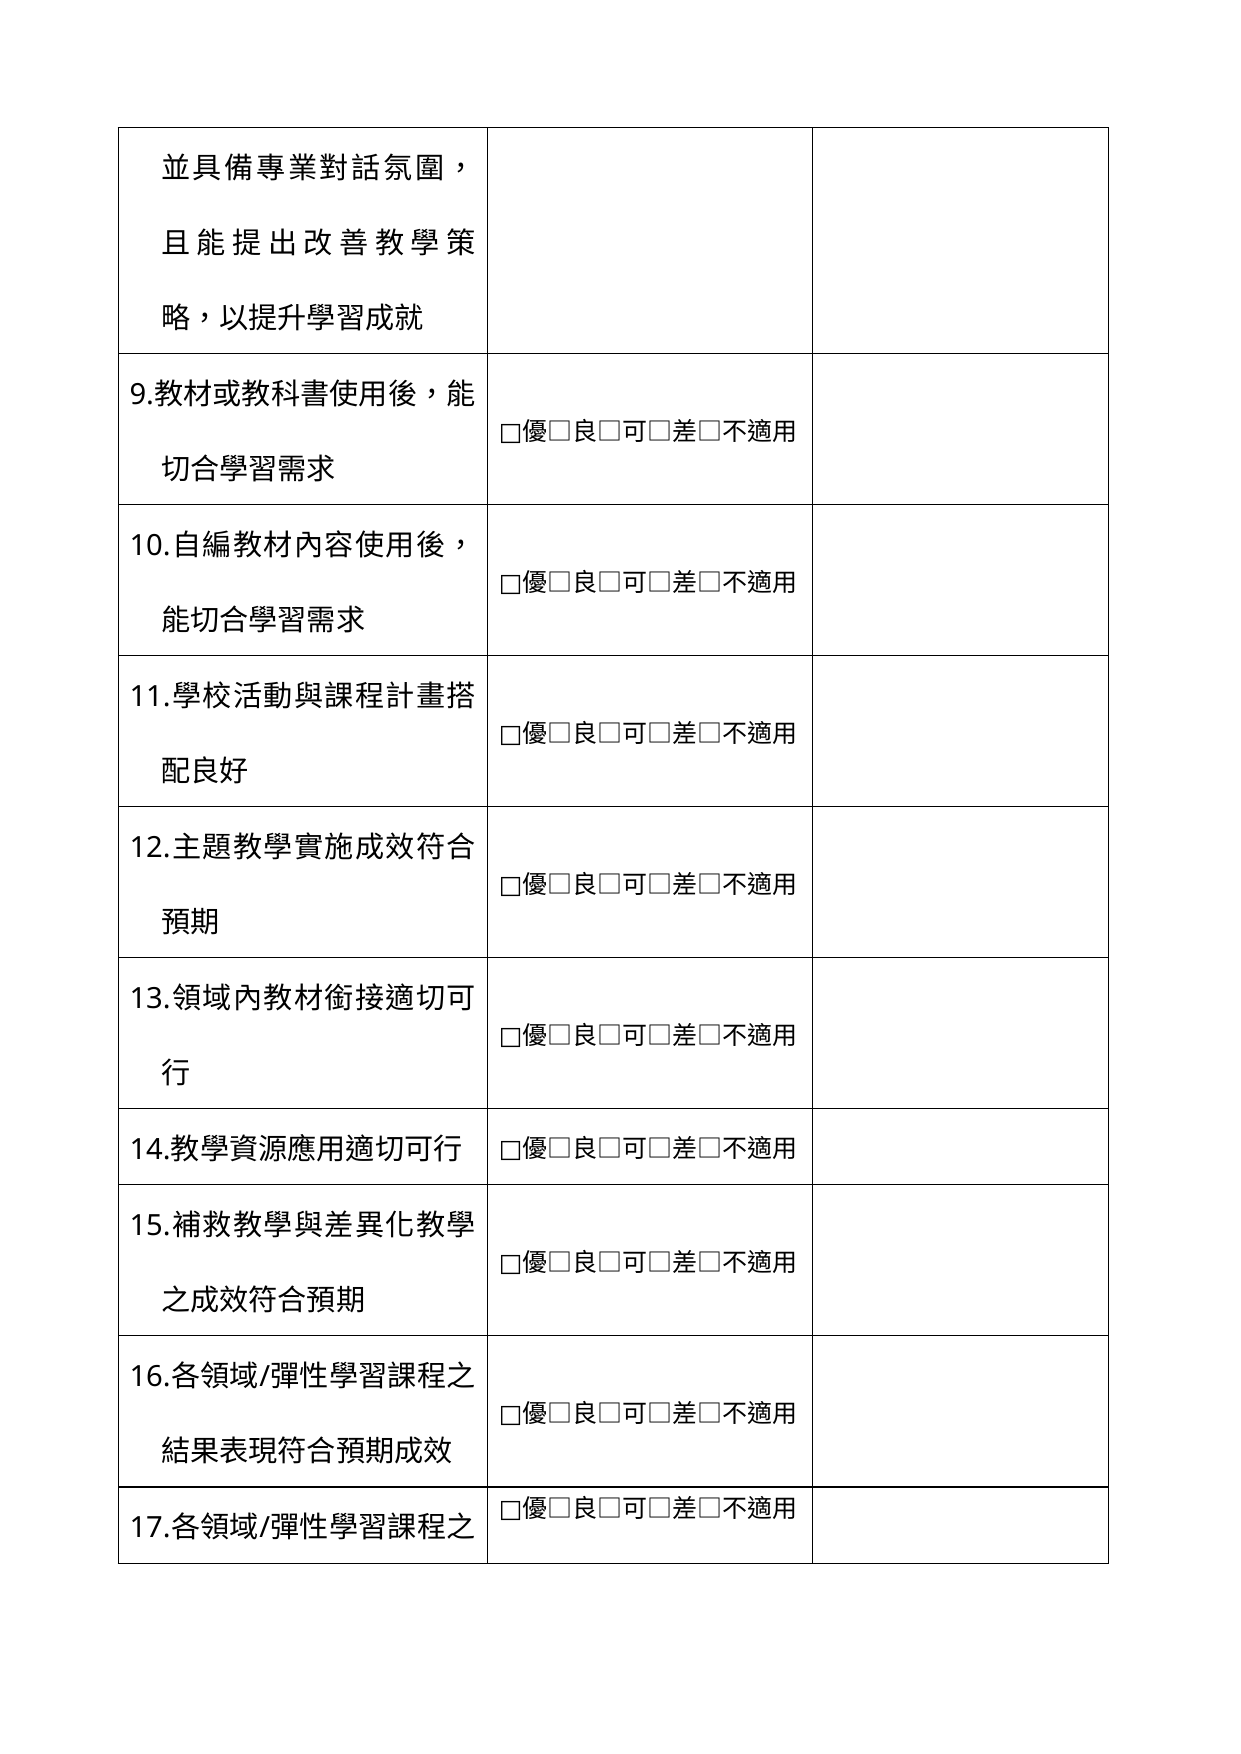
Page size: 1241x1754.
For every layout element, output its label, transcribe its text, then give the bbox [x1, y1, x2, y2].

table_cell [813, 1109, 1108, 1184]
table_cell □優□良□可□差□不適用 [488, 958, 812, 1108]
table_cell □優□良□可□差□不適用 [488, 656, 812, 806]
table_cell [813, 128, 1108, 353]
table_cell □優□良□可□差□不適用 [488, 1488, 812, 1562]
table_cell □優□良□可□差□不適用 [488, 807, 812, 957]
table_cell [813, 958, 1108, 1108]
table_cell 9.教材或教科書使用後，能切合學習需求 [119, 354, 487, 504]
table_cell 15.補救教學與差異化教學之成效符合預期 [119, 1185, 487, 1335]
table_cell [813, 1185, 1108, 1335]
table_cell □優□良□可□差□不適用 [488, 1185, 812, 1335]
table_cell [488, 128, 812, 353]
table_cell 17.各領域/彈性學習課程之 [119, 1488, 487, 1562]
table_cell [813, 656, 1108, 806]
table_cell [813, 354, 1108, 504]
table_cell 16.各領域/彈性學習課程之結果表現符合預期成效 [119, 1336, 487, 1486]
table_cell 10.自編教材內容使用後，能切合學習需求 [119, 505, 487, 655]
table_cell 14.教學資源應用適切可行 [119, 1109, 487, 1184]
table_cell [813, 1488, 1108, 1562]
table_cell [813, 505, 1108, 655]
table_cell [813, 807, 1108, 957]
table_cell □優□良□可□差□不適用 [488, 1336, 812, 1486]
table_cell □優□良□可□差□不適用 [488, 1109, 812, 1184]
table_cell □優□良□可□差□不適用 [488, 354, 812, 504]
table_cell 12.主題教學實施成效符合預期 [119, 807, 487, 957]
table_cell [813, 1336, 1108, 1486]
table_cell 11.學校活動與課程計畫搭配良好 [119, 656, 487, 806]
table_cell 並具備專業對話氛圍，且能提出改善教學策略，以提升學習成就 [119, 128, 487, 353]
table_cell 13.領域內教材銜接適切可行 [119, 958, 487, 1108]
table_cell □優□良□可□差□不適用 [488, 505, 812, 655]
